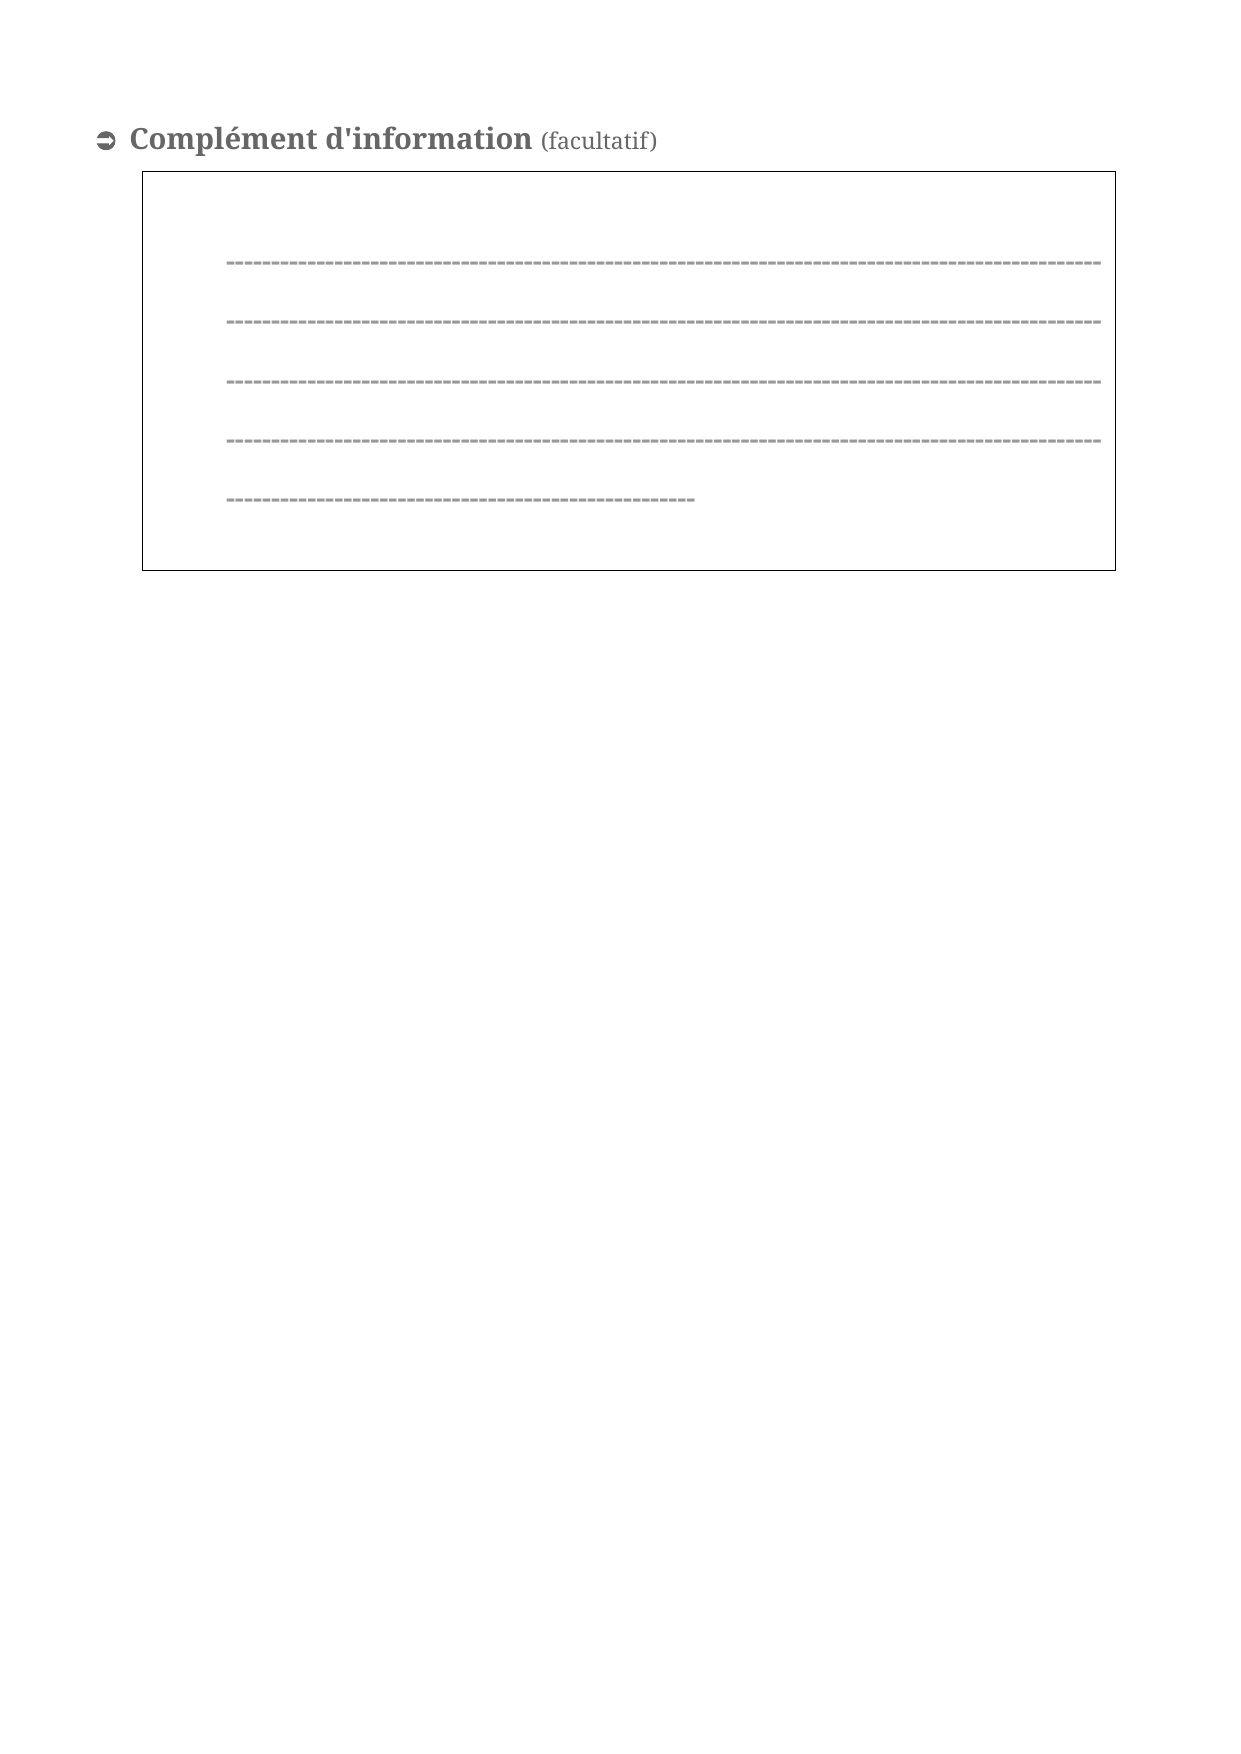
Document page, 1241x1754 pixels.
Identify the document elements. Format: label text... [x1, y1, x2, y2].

text  Complément d'information (facultatif) [94, 118, 1157, 158]
list -------------------------------------------------------------------------------------------------------------------------------------------------------------------------------------------------------------------------------------------------------------------------------------------------------------------------------------------------------------------------------------------------------------------------------------------------------- [188, 240, 1107, 517]
